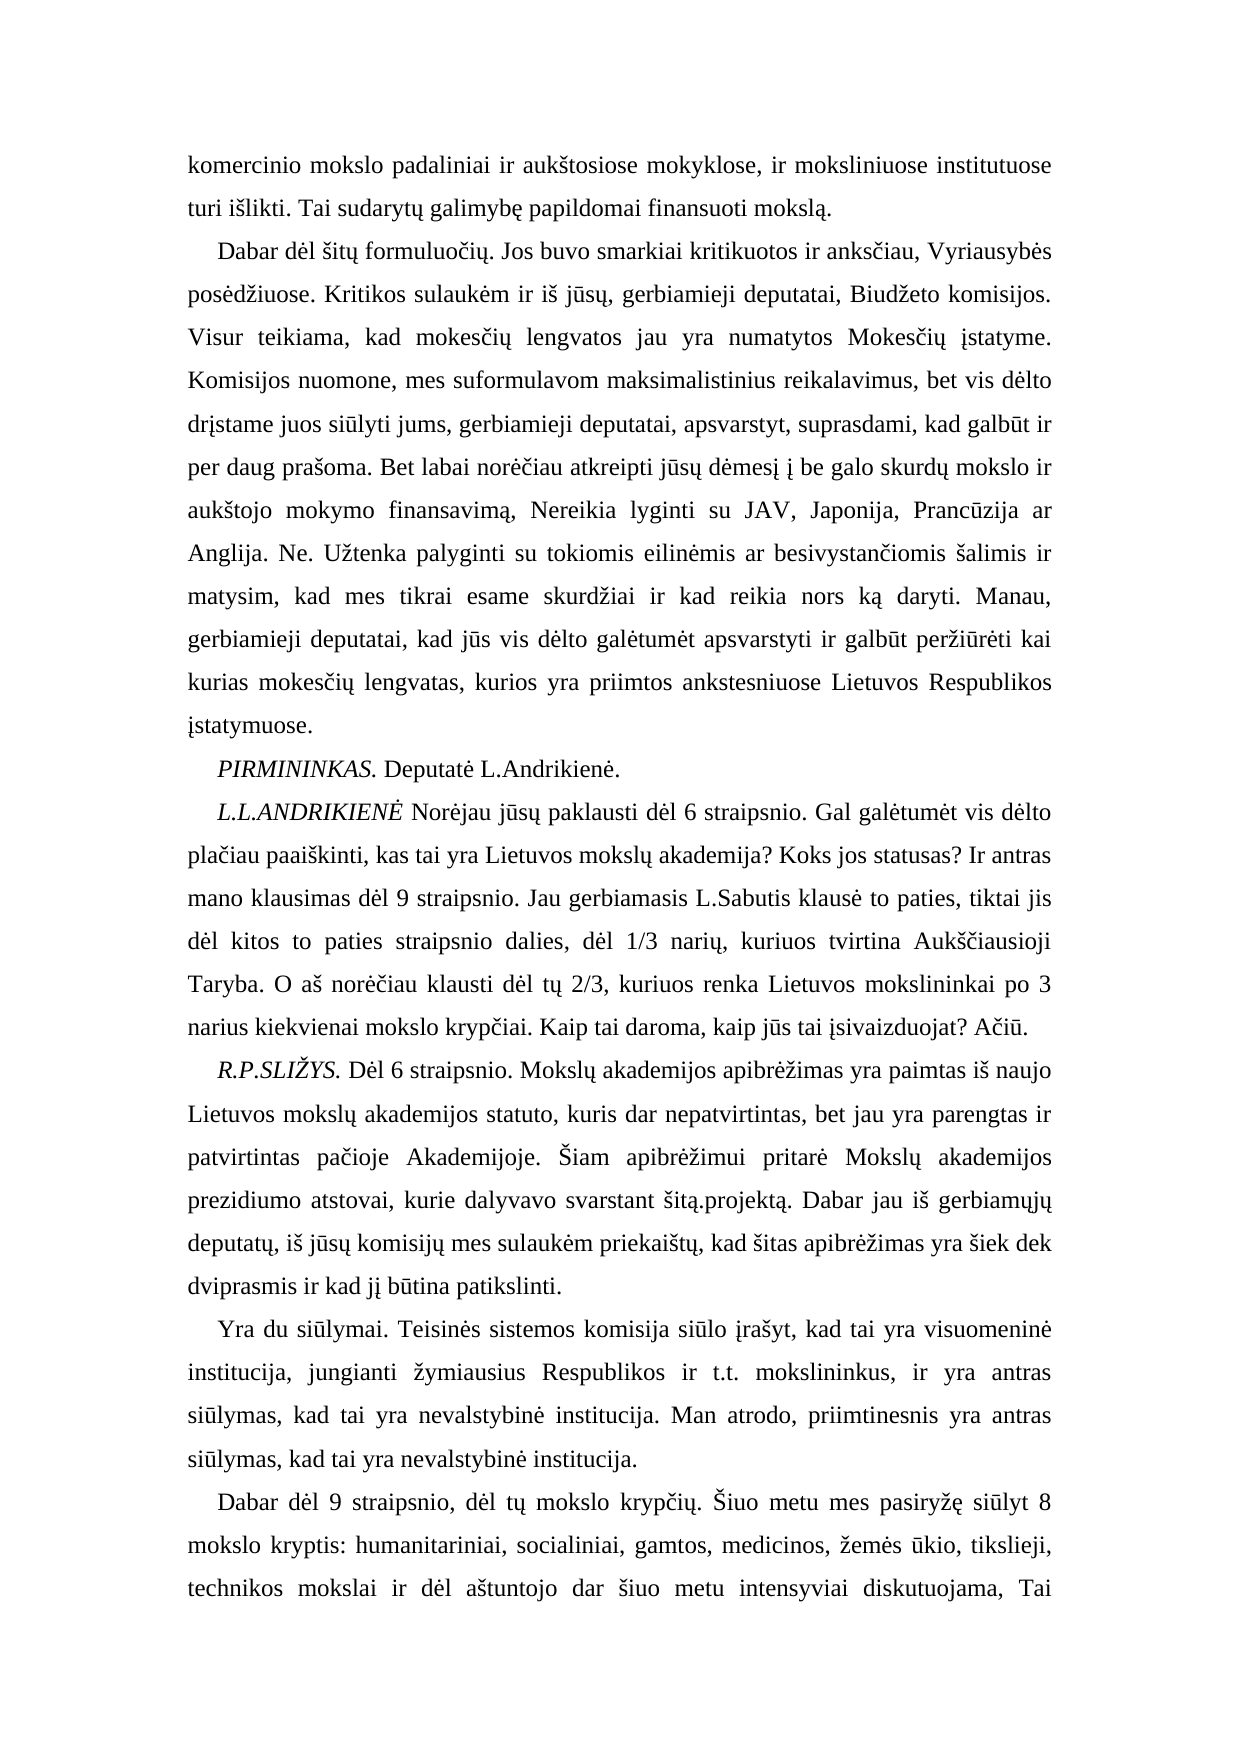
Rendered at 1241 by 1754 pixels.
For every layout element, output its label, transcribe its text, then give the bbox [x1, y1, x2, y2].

text komercinio mokslo padaliniai ir aukštosiose mokyklose, ir moksliniuose institutuose turi išlikti. Tai sudarytų galimybę papildomai finansuoti mokslą. [187, 150, 1053, 222]
text R.P.SLIŽYS. Dėl 6 straipsnio. Mokslų akademijos apibrėžimas yra paimtas iš naujo Lietuvos mokslų akademijos statuto, kuris dar nepatvirtintas, bet jau yra parengtas ir patvirtintas pačioje Akademijoje. Šiam apibrėžimui pritarė Mokslų akademijos prezidiumo atstovai, kurie dalyvavo svarstant šitą.projektą. Dabar jau iš gerbiamųjų deputatų, iš jūsų komisijų mes sulaukėm priekaištų, kad šitas apibrėžimas yra šiek dek dviprasmis ir kad jį būtina patikslinti. [187, 1056, 1053, 1300]
text L.L.ANDRIKIENĖ Norėjau jūsų paklausti dėl 6 straipsnio. Gal galėtumėt vis dėlto plačiau paaiškinti, kas tai yra Lietuvos mokslų akademija? Koks jos statusas? Ir antras mano klausimas dėl 9 straipsnio. Jau gerbiamasis L.Sabutis klausė to paties, tiktai jis dėl kitos to paties straipsnio dalies, dėl 1/3 narių, kuriuos tvirtina Aukščiausioji Taryba. O aš norėčiau klausti dėl tų 2/3, kuriuos renka Lietuvos mokslininkai po 3 narius kiekvienai mokslo krypčiai. Kaip tai daroma, kaip jūs tai įsivaizduojat? Ačiū. [187, 797, 1053, 1041]
text PIRMININKAS. Deputatė L.Andrikienė. [187, 754, 1053, 782]
text Dabar dėl šitų formuluočių. Jos buvo smarkiai kritikuotos ir anksčiau, Vyriausybės posėdžiuose. Kritikos sulaukėm ir iš jūsų, gerbiamieji deputatai, Biudžeto komisijos. Visur teikiama, kad mokesčių lengvatos jau yra numatytos Mokesčių įstatyme. Komisijos nuomone, mes suformulavom maksimalistinius reikalavimus, bet vis dėlto drįstame juos siūlyti jums, gerbiamieji deputatai, apsvarstyt, suprasdami, kad galbūt ir per daug prašoma. Bet labai norėčiau atkreipti jūsų dėmesį į be galo skurdų mokslo ir aukštojo mokymo finansavimą, Nereikia lyginti su JAV, Japonija, Prancūzija ar Anglija. Ne. Užtenka palyginti su tokiomis eilinėmis ar besivystančiomis šalimis ir matysim, kad mes tikrai esame skurdžiai ir kad reikia nors ką daryti. Manau, gerbiamieji deputatai, kad jūs vis dėlto galėtumėt apsvarstyti ir galbūt peržiūrėti kai kurias mokesčių lengvatas, kurios yra priimtos ankstesniuose Lietuvos Respublikos įstatymuose. [187, 236, 1053, 739]
text Dabar dėl 9 straipsnio, dėl tų mokslo krypčių. Šiuo metu mes pasiryžę siūlyt 8 mokslo kryptis: humanitariniai, socialiniai, gamtos, medicinos, žemės ūkio, tikslieji, technikos mokslai ir dėl aštuntojo dar šiuo metu intensyviai diskutuojama, Tai [187, 1487, 1053, 1602]
text Yra du siūlymai. Teisinės sistemos komisija siūlo įrašyt, kad tai yra visuomeninė institucija, jungianti žymiausius Respublikos ir t.t. mokslininkus, ir yra antras siūlymas, kad tai yra nevalstybinė institucija. Man atrodo, priimtinesnis yra antras siūlymas, kad tai yra nevalstybinė institucija. [187, 1314, 1053, 1472]
